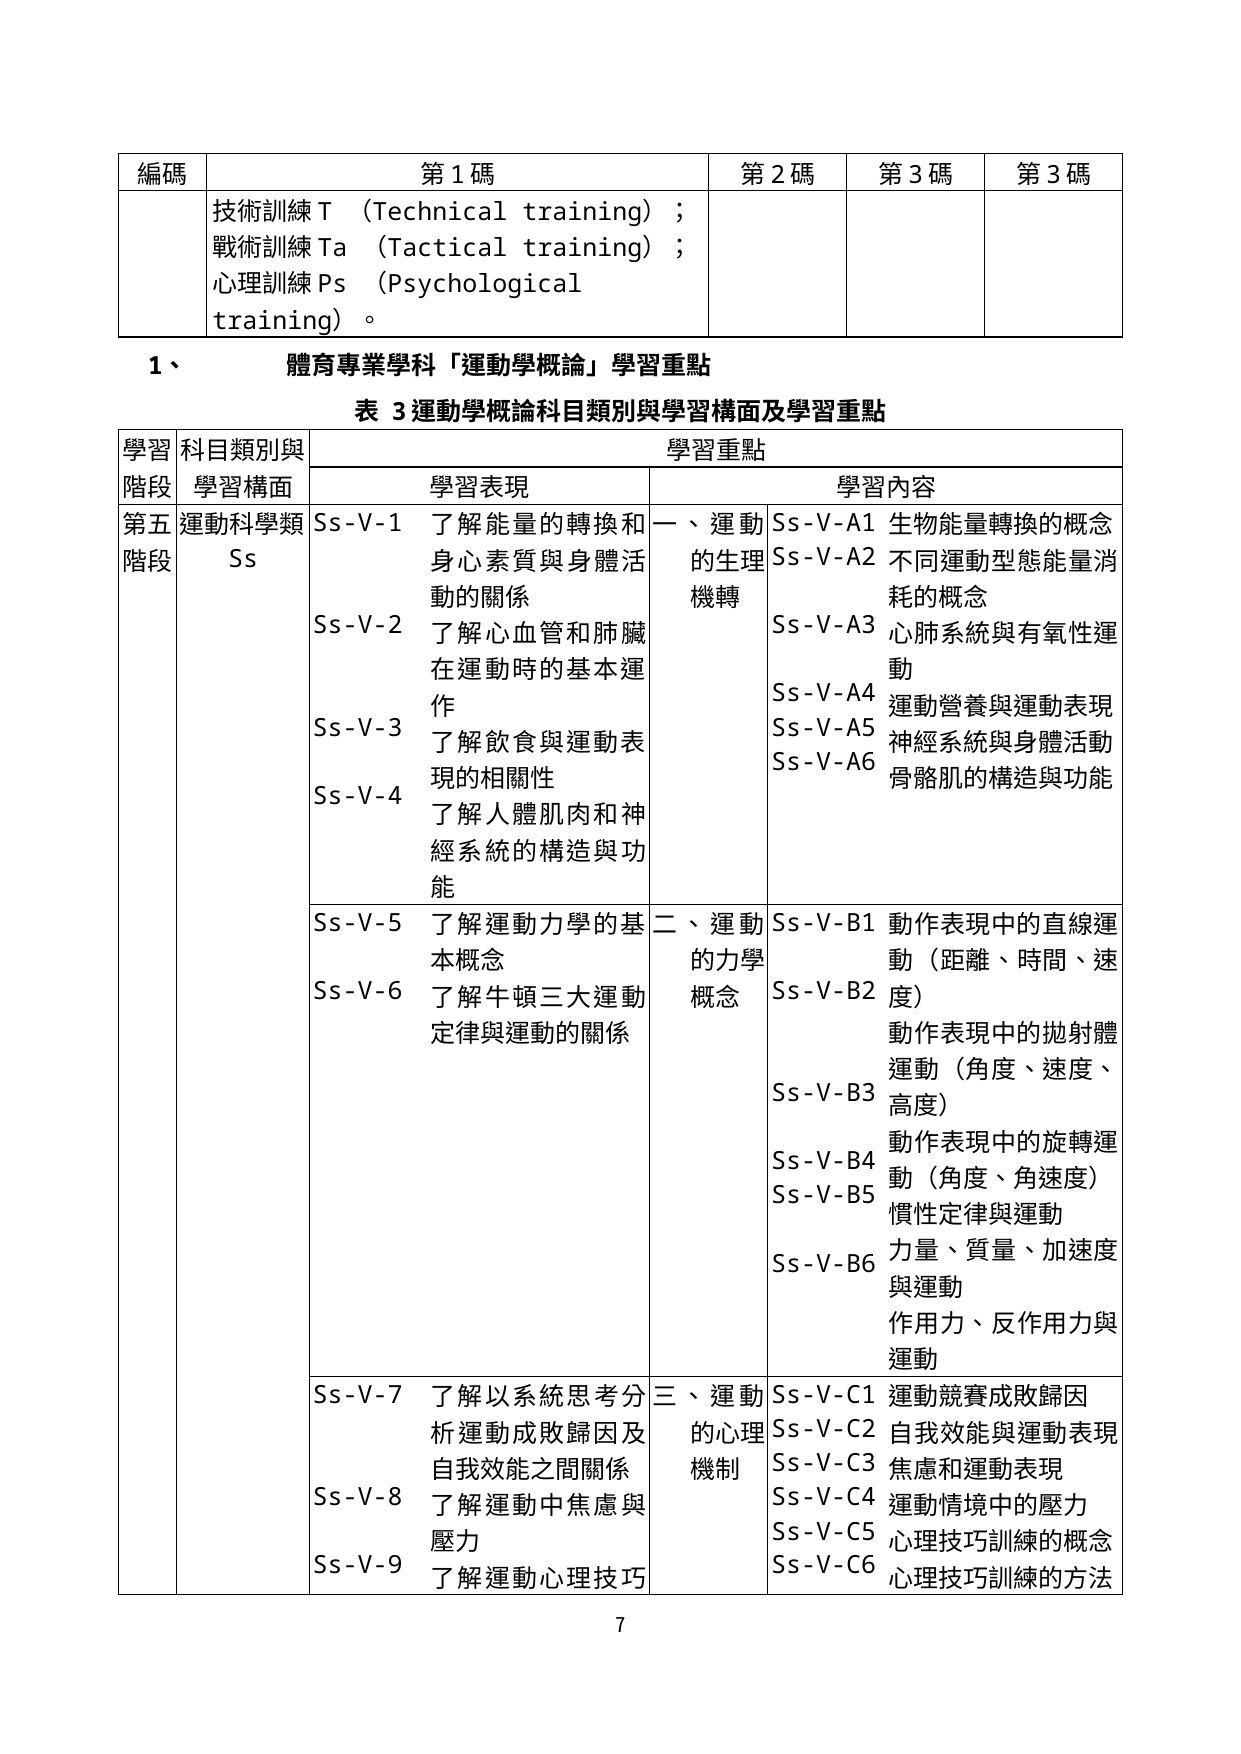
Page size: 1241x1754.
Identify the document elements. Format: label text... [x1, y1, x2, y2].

table_cell 運動科學類 Ss [177, 505, 309, 1594]
table_cell 動作表現中的直線運動（距離、時間、速度） 動作表現中的拋射體運動（角度、速度、高度） 動作表現中的旋轉運動（角度、角速度） 慣性定律與運動 力量、質量、加速度與運動 作用力、反作用力與運動 [886, 905, 1122, 1376]
table_header 第1碼 [207, 154, 708, 190]
table_cell 技術訓練T （Technical training）； 戰術訓練Ta （Tactical training）； 心理訓練Ps （Psychological training）。 [207, 191, 708, 336]
text 表 3運動學概論科目類別與學習構面及學習重點 [118, 383, 1122, 429]
table_cell 了解運動力學的基本概念 了解牛頓三大運動定律與運動的關係 [428, 905, 649, 1376]
table_header 第3碼 [847, 154, 984, 190]
table_header 編碼 [119, 154, 206, 190]
table_header 第2碼 [709, 154, 846, 190]
table_header 科目類別與 學習構面 [177, 430, 309, 504]
table_cell 學習內容 [650, 468, 1122, 504]
table_cell 三、運動的心理機制 [650, 1377, 767, 1594]
table_cell 一、運動的生理機轉 [650, 505, 767, 903]
table_cell Ss-V-7 Ss-V-8 Ss-V-9 [310, 1377, 428, 1594]
table_cell 第五階段 [119, 505, 176, 1594]
table_cell [709, 191, 846, 336]
table_cell [119, 191, 206, 336]
table_cell Ss-V-B1 Ss-V-B2 Ss-V-B3 Ss-V-B4 Ss-V-B5 Ss-V-B6 [768, 905, 886, 1376]
list 體育專業學科「運動學概論」學習重點 [148, 338, 1122, 383]
table_cell Ss-V-C1 Ss-V-C2 Ss-V-C3 Ss-V-C4 Ss-V-C5 Ss-V-C6 [768, 1377, 886, 1594]
table_cell 運動競賽成敗歸因 自我效能與運動表現焦慮和運動表現 運動情境中的壓力 心理技巧訓練的概念 心理技巧訓練的方法 [886, 1377, 1122, 1594]
table_cell [985, 191, 1122, 336]
table_cell Ss-V-5 Ss-V-6 [310, 905, 428, 1376]
table_header 學習階段 [119, 430, 176, 504]
table_cell 生物能量轉換的概念 不同運動型態能量消耗的概念 心肺系統與有氧性運動 運動營養與運動表現 神經系統與身體活動 骨骼肌的構造與功能 [886, 505, 1122, 903]
table_cell 了解能量的轉換和身心素質與身體活動的關係 了解心血管和肺臟在運動時的基本運作 了解飲食與運動表現的相關性 了解人體肌肉和神經系統的構造與功能 [428, 505, 649, 903]
table_cell Ss-V-A1 Ss-V-A2 Ss-V-A3 Ss-V-A4 Ss-V-A5 Ss-V-A6 [768, 505, 886, 903]
table_header 學習重點 [310, 430, 1122, 466]
table_cell 二、運動的力學概念 [650, 905, 767, 1376]
table_header 第3碼 [985, 154, 1122, 190]
table_cell Ss-V-1 Ss-V-2 Ss-V-3 Ss-V-4 [310, 505, 428, 903]
table_cell 了解以系統思考分析運動成敗歸因及自我效能之間關係 了解運動中焦慮與壓力 了解運動心理技巧 [428, 1377, 649, 1594]
table_cell 學習表現 [310, 468, 649, 504]
table_cell [847, 191, 984, 336]
